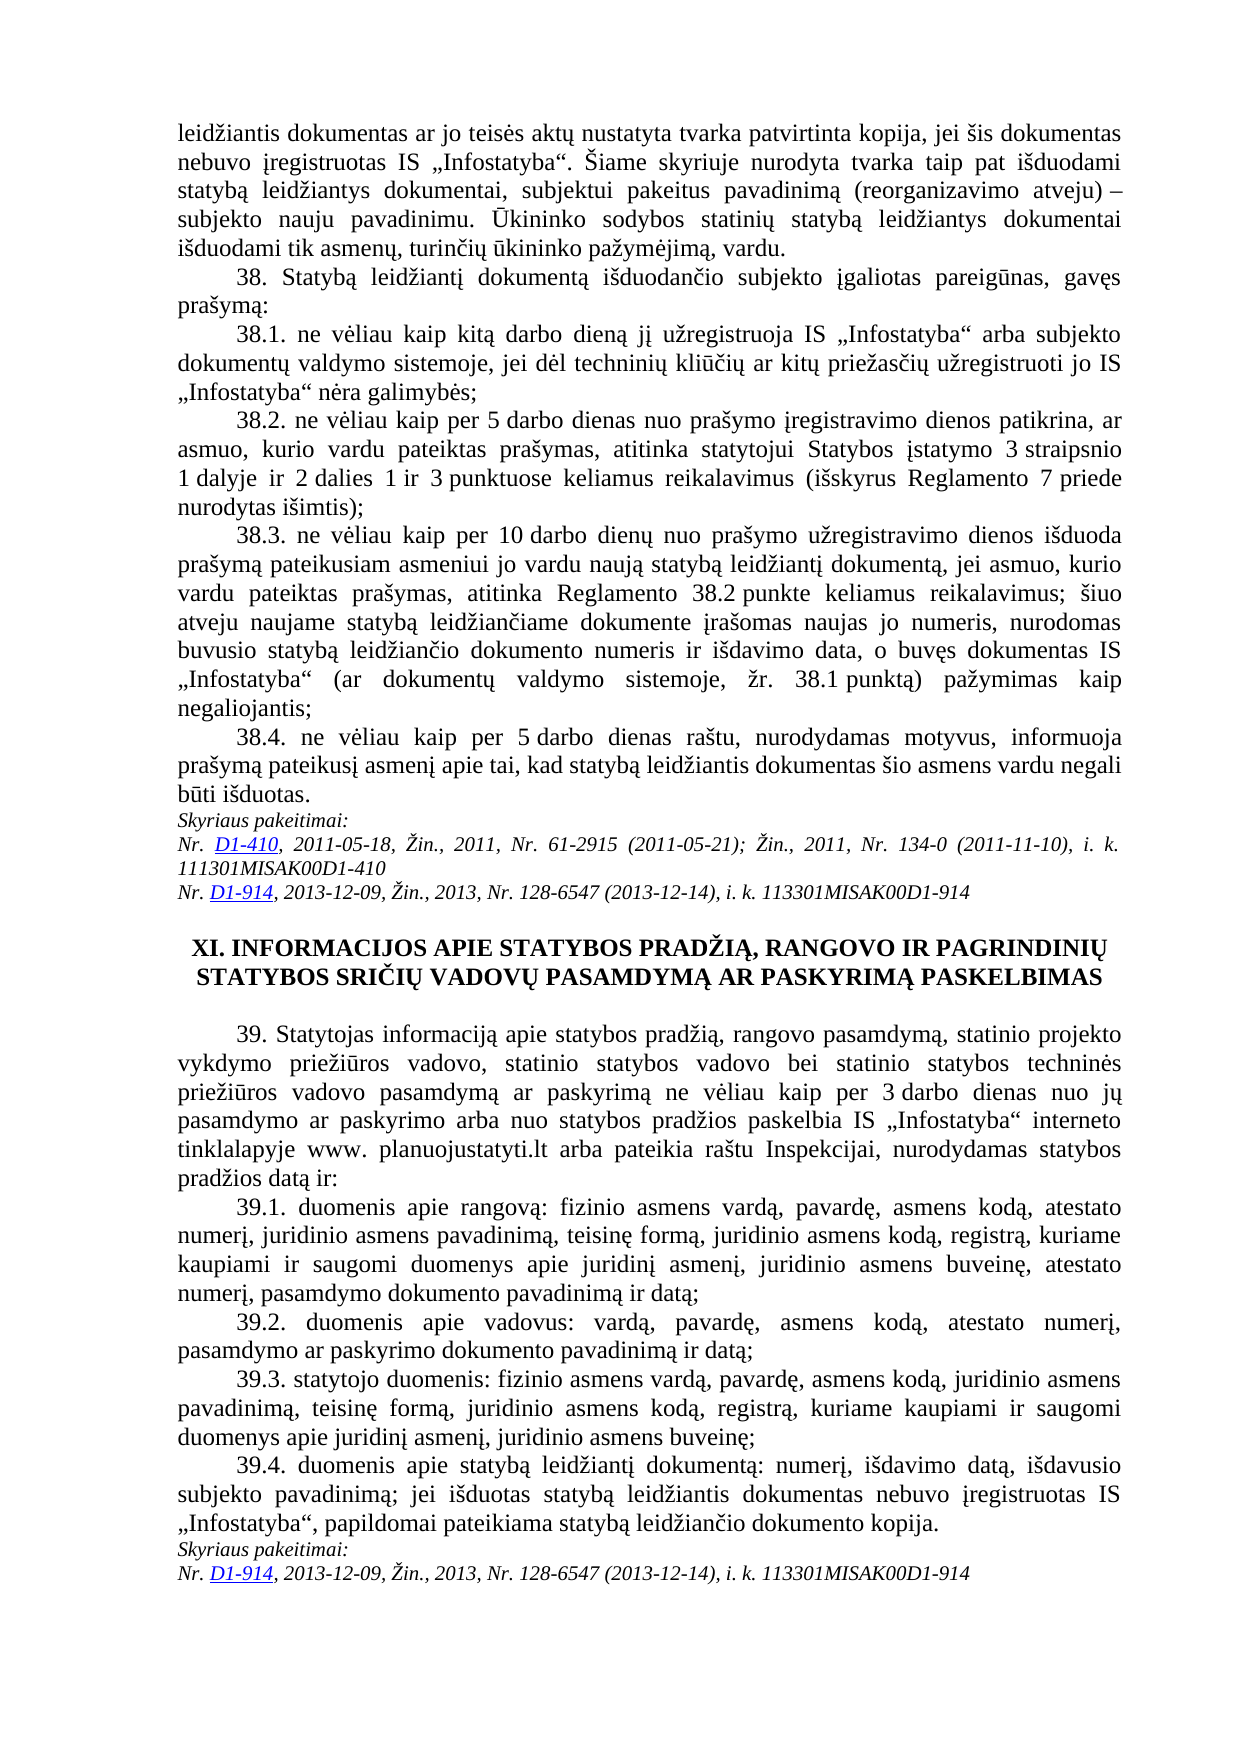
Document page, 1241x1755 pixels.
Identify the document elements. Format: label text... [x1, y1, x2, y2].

text XI. INFORMACIJOS APIE STATYBOS PRADŽIĄ, RANGOVO IR PAGRINDINIŲ STATYBOS SRIČIŲ VADOVŲ PASAMDYMĄ AR PASKYRIMĄ PASKELBIMAS [177, 933, 1122, 991]
text 38.3. ne vėliau kaip per 10 darbo dienų nuo prašymo užregistravimo dienos išduoda prašymą pateikusiam asmeniui jo vardu naują statybą leidžiantį dokumentą, jei asmuo, kurio vardu pateiktas prašymas, atitinka Reglamento 38.2 punkte keliamus reikalavimus; šiuo atveju naujame statybą leidžiančiame dokumente įrašomas naujas jo numeris, nurodomas buvusio statybą leidžiančio dokumento numeris ir išdavimo data, o buvęs dokumentas IS „Infostatyba“ (ar dokumentų valdymo sistemoje, žr. 38.1 punktą) pažymimas kaip negaliojantis; [177, 521, 1122, 722]
text 39.3. statytojo duomenis: fizinio asmens vardą, pavardę, asmens kodą, juridinio asmens pavadinimą, teisinę formą, juridinio asmens kodą, registrą, kuriame kaupiami ir saugomi duomenys apie juridinį asmenį, juridinio asmens buveinę; [177, 1364, 1122, 1451]
text Nr. D1-914, 2013-12-09, Žin., 2013, Nr. 128-6547 (2013-12-14), i. k. 113301MISAK00D1-914 [177, 880, 1122, 904]
text leidžiantis dokumentas ar jo teisės aktų nustatyta tvarka patvirtinta kopija, jei šis dokumentas nebuvo įregistruotas IS „Infostatyba“. Šiame skyriuje nurodyta tvarka taip pat išduodami statybą leidžiantys dokumentai, subjektui pakeitus pavadinimą (reorganizavimo atveju) – subjekto nauju pavadinimu. Ūkininko sodybos statinių statybą leidžiantys dokumentai išduodami tik asmenų, turinčių ūkininko pažymėjimą, vardu. [177, 118, 1122, 262]
text 39.2. duomenis apie vadovus: vardą, pavardę, asmens kodą, atestato numerį, pasamdymo ar paskyrimo dokumento pavadinimą ir datą; [177, 1307, 1122, 1364]
text 38.4. ne vėliau kaip per 5 darbo dienas raštu, nurodydamas motyvus, informuoja prašymą pateikusį asmenį apie tai, kad statybą leidžiantis dokumentas šio asmens vardu negali būti išduotas. [177, 722, 1122, 808]
text 39.4. duomenis apie statybą leidžiantį dokumentą: numerį, išdavimo datą, išdavusio subjekto pavadinimą; jei išduotas statybą leidžiantis dokumentas nebuvo įregistruotas IS „Infostatyba“, papildomai pateikiama statybą leidžiančio dokumento kopija. [177, 1451, 1122, 1537]
text Skyriaus pakeitimai: [177, 808, 1122, 832]
text 38. Statybą leidžiantį dokumentą išduodančio subjekto įgaliotas pareigūnas, gavęs prašymą: [177, 262, 1122, 319]
text Nr. D1-410, 2011-05-18, Žin., 2011, Nr. 61-2915 (2011-05-21); Žin., 2011, Nr. 134-0 (2011-11-10), i. k. 111301MISAK00D1-410 [177, 832, 1122, 880]
text 39.1. duomenis apie rangovą: fizinio asmens vardą, pavardę, asmens kodą, atestato numerį, juridinio asmens pavadinimą, teisinę formą, juridinio asmens kodą, registrą, kuriame kaupiami ir saugomi duomenys apie juridinį asmenį, juridinio asmens buveinę, atestato numerį, pasamdymo dokumento pavadinimą ir datą; [177, 1192, 1122, 1307]
text 38.1. ne vėliau kaip kitą darbo dieną jį užregistruoja IS „Infostatyba“ arba subjekto dokumentų valdymo sistemoje, jei dėl techninių kliūčių ar kitų priežasčių užregistruoti jo IS „Infostatyba“ nėra galimybės; [177, 319, 1122, 406]
text Nr. D1-914, 2013-12-09, Žin., 2013, Nr. 128-6547 (2013-12-14), i. k. 113301MISAK00D1-914 [177, 1561, 1122, 1585]
text 39. Statytojas informaciją apie statybos pradžią, rangovo pasamdymą, statinio projekto vykdymo priežiūros vadovo, statinio statybos vadovo bei statinio statybos techninės priežiūros vadovo pasamdymą ar paskyrimą ne vėliau kaip per 3 darbo dienas nuo jų pasamdymo ar paskyrimo arba nuo statybos pradžios paskelbia IS „Infostatyba“ interneto tinklalapyje www. planuojustatyti.lt arba pateikia raštu Inspekcijai, nurodydamas statybos pradžios datą ir: [177, 1019, 1122, 1192]
text 38.2. ne vėliau kaip per 5 darbo dienas nuo prašymo įregistravimo dienos patikrina, ar asmuo, kurio vardu pateiktas prašymas, atitinka statytojui Statybos įstatymo 3 straipsnio 1 dalyje ir 2 dalies 1 ir 3 punktuose keliamus reikalavimus (išskyrus Reglamento 7 priede nurodytas išimtis); [177, 406, 1122, 521]
text Skyriaus pakeitimai: [177, 1537, 1122, 1561]
